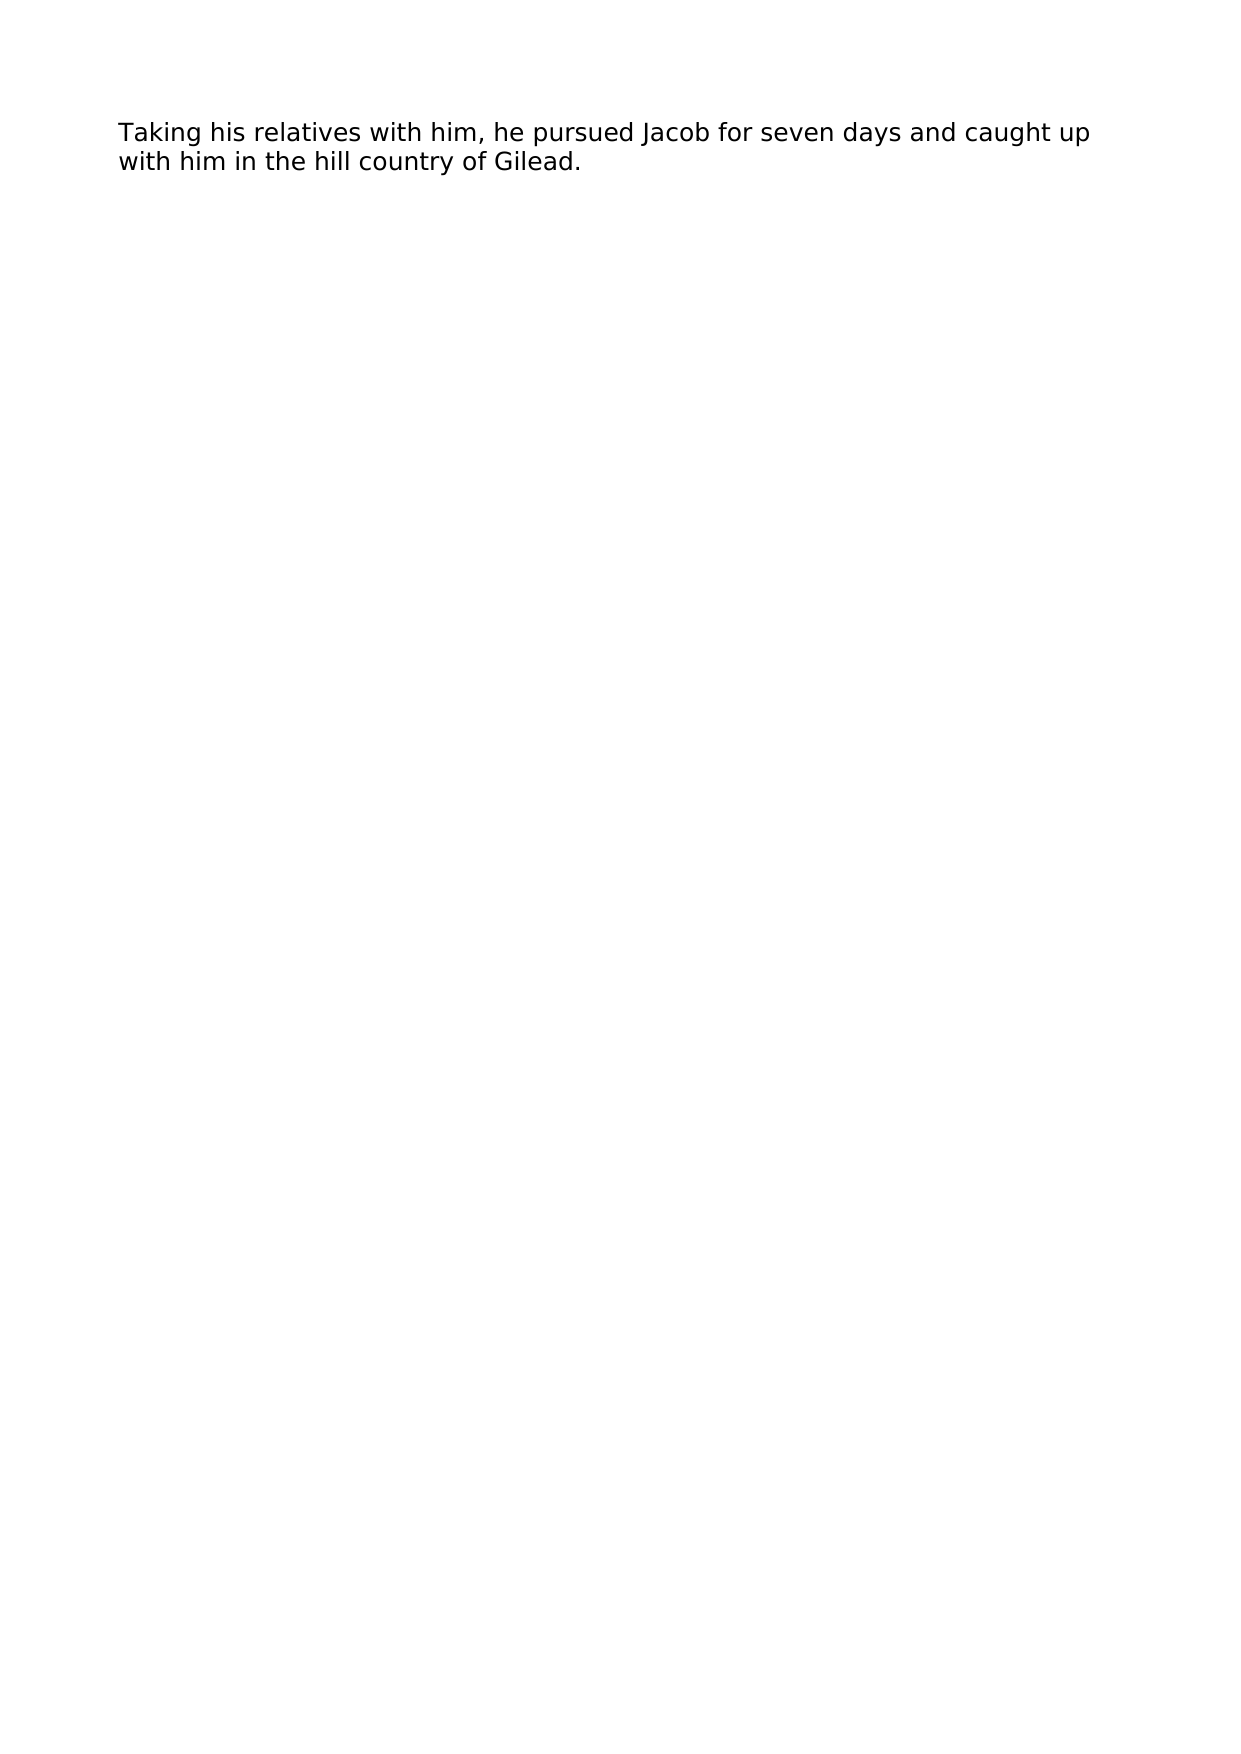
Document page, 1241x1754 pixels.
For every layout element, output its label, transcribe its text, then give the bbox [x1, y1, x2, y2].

text Taking his relatives with him, he pursued Jacob for seven days and caught up with him in the hill country of Gilead. [118, 118, 1122, 176]
